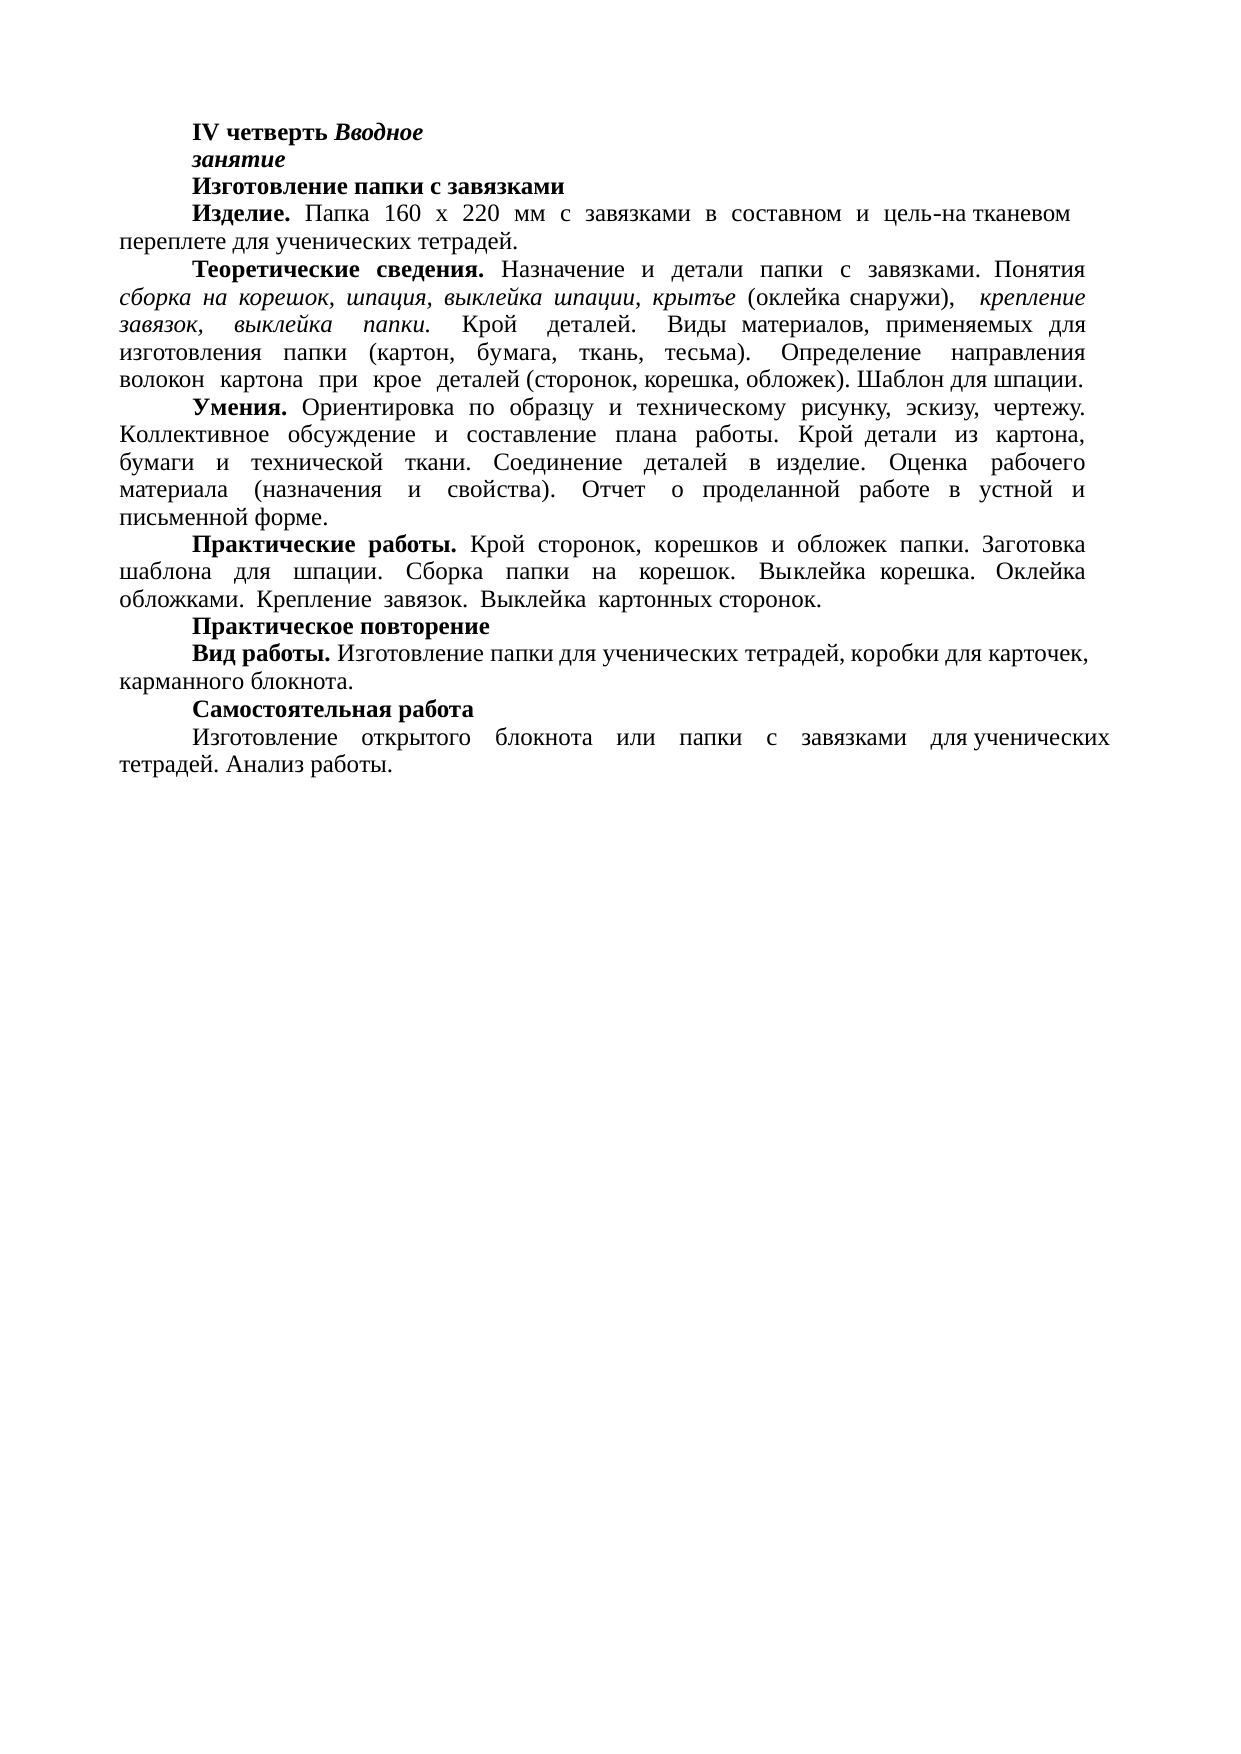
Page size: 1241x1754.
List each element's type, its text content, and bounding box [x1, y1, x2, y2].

text Практические работы. Крой сторонок, корешков и обложек папки. Заготовка шаблона для шпации. Сборка папки на корешок. Выклейка корешка. Оклейка обложками. Крепление завязок. Выклейка картонных сторонок. [119, 530, 1086, 612]
text Умения. Ориентировка по образцу и техническому рисунку, эскизу, чертежу. Коллективное обсуждение и составление плана работы. Крой детали из картона, бумаги и технической ткани. Соединение деталей в изделие. Оценка рабочего материала (назначения и свойства). Отчет о проделанной работе в устной и письменной форме. [119, 393, 1086, 530]
text Вид работы. Изготовление папкидля ученических тетрадей,коробки для карточек, карманного блокнота. [119, 640, 1091, 694]
text IV четверть Вводное занятие [192, 118, 450, 173]
text Изготовление открытого блокнота или папки с завязками для ученических тетрадей. Анализ работы. [119, 723, 1117, 778]
text Практическое повторение [192, 613, 1124, 640]
text Самостоятельная работа [192, 694, 1124, 723]
text Изготовление папки с завязками [192, 173, 1124, 200]
text Изделие. Папка 160 х 220 мм с завязками в составном и цель-на тканевом переплете для ученических тетрадей. [119, 200, 1091, 255]
text Теоретические сведения. Назначение и детали папки с завязками. Понятия сборка на корешок, шпация, выклейка шпации, крытъе (оклейка снаружи), крепление завязок, выклейка папки. Крой деталей. Виды материалов, применяемых для изготовления папки (картон, бумага, ткань, тесьма). Определение направления волокон картона при крое деталей (сторонок, корешка, обложек). Шаблон для шпации. [119, 256, 1086, 393]
